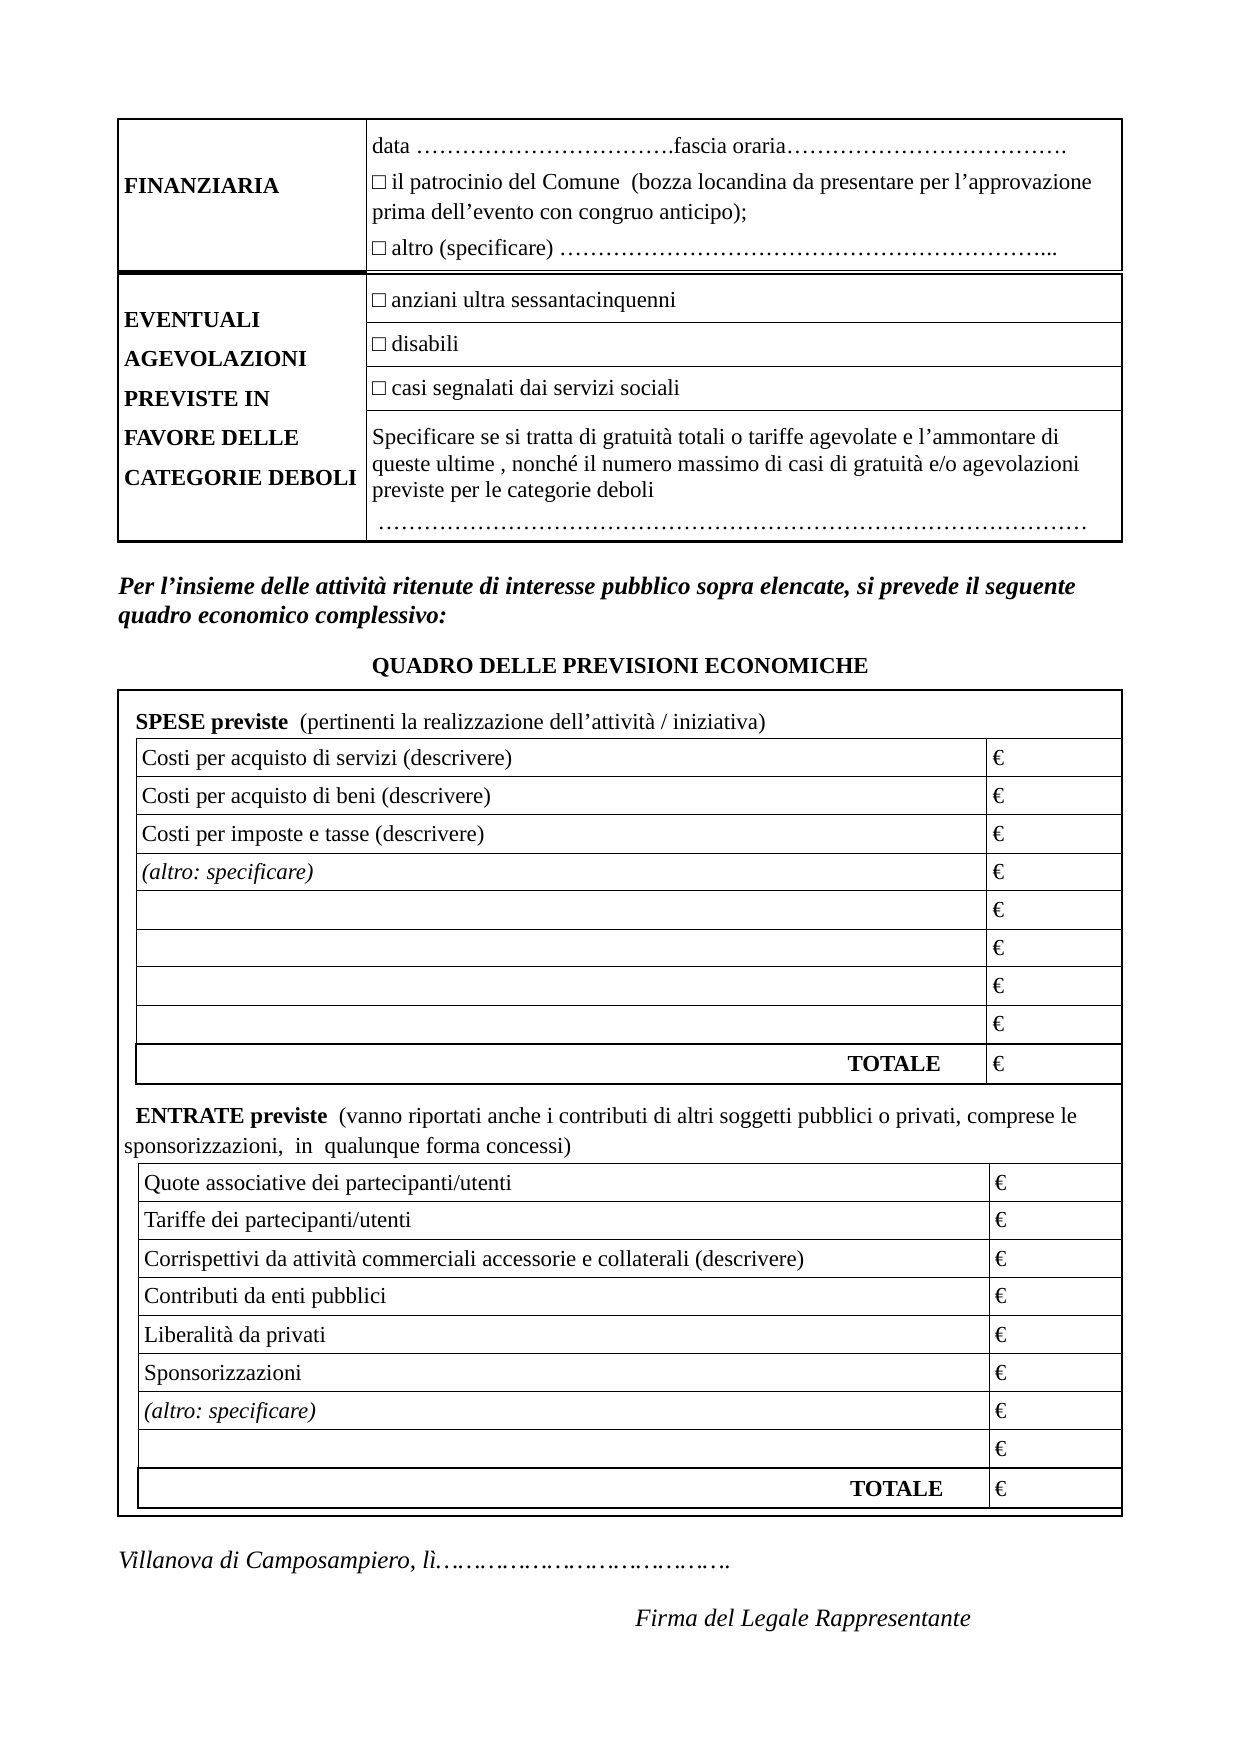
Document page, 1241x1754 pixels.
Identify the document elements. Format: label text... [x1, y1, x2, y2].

table_cell € [990, 1240, 1121, 1277]
table_cell € [990, 1278, 1121, 1315]
table_cell € [987, 930, 1121, 966]
table_cell Costi per acquisto di beni (descrivere) [137, 777, 986, 814]
table_header □ anziani ultra sessantacinquenni [367, 275, 1121, 322]
text Villanova di Camposampiero, lì…………………………………. [118, 1545, 1122, 1574]
text Firma del Legale Rappresentante [118, 1603, 1122, 1632]
table_cell TOTALE [137, 1045, 986, 1082]
table_cell € [990, 1392, 1121, 1429]
table_cell [137, 891, 986, 928]
table_cell € [987, 967, 1121, 1004]
table_cell TOTALE [139, 1469, 989, 1507]
table_cell [137, 1006, 986, 1042]
table_cell € [987, 1006, 1121, 1042]
table_cell € [990, 1316, 1121, 1353]
table_cell Sponsorizzazioni [139, 1354, 989, 1391]
table_cell € [990, 1202, 1121, 1239]
table_cell € [990, 1430, 1121, 1467]
table_cell Tariffe dei partecipanti/utenti [139, 1202, 989, 1239]
table_cell Specificare se si tratta di gratuità totali o tariffe agevolate e l’ammontare di queste ultime , nonché il numero massimo di casi di gratuità e/o agevolazioni previste per le categorie deboli ………………………………………………………………………………… [367, 411, 1121, 540]
table_cell Costi per imposte e tasse (descrivere) [137, 815, 986, 852]
table_header Quote associative dei partecipanti/utenti [139, 1164, 989, 1201]
table_cell Liberalità da privati [139, 1316, 989, 1353]
table_cell □ casi segnalati dai servizi sociali [367, 367, 1121, 409]
table_cell Corrispettivi da attività commerciali accessorie e collaterali (descrivere) [139, 1240, 989, 1277]
table_header € [987, 739, 1121, 776]
table_header EVENTUALI AGEVOLAZIONI PREVISTE IN FAVORE DELLE CATEGORIE DEBOLI [119, 275, 366, 540]
table_cell [139, 1430, 989, 1467]
table_cell € [987, 891, 1121, 928]
table_header data …………………………….fascia oraria………………………………. □ il patrocinio del Comune (bozza locandina da presentare per l’approvazione prima dell’evento con congruo anticipo); □ altro (specificare) ………………………………………………………... [367, 120, 1121, 270]
table_cell € [987, 815, 1121, 852]
table_cell (altro: specificare) [139, 1392, 989, 1429]
table_cell □ disabili [367, 323, 1121, 366]
table_header Costi per acquisto di servizi (descrivere) [137, 739, 986, 776]
text QUADRO DELLE PREVISIONI ECONOMICHE [118, 652, 1122, 679]
table_cell [137, 930, 986, 966]
table_cell € [987, 777, 1121, 814]
table_cell (altro: specificare) [137, 854, 986, 890]
table_cell € [990, 1469, 1121, 1507]
table_header € [990, 1164, 1121, 1201]
table_header SPESE previste (pertinenti la realizzazione dell’attività / iniziativa) ENTRATE previste (vanno riportati anche i contributi di altri soggetti pubblici o privati, comprese le sponsorizzazioni, in qualunque forma concessi) [119, 691, 1121, 1514]
table_cell € [987, 1045, 1121, 1082]
table_cell Contributi da enti pubblici [139, 1278, 989, 1315]
table_cell [137, 967, 986, 1004]
table_header FINANZIARIA [119, 120, 366, 270]
text Per l’insieme delle attività ritenute di interesse pubblico sopra elencate, si prevede il seguente quadro economico complessivo: [118, 571, 1122, 629]
table_cell € [987, 854, 1121, 890]
table_cell € [990, 1354, 1121, 1391]
